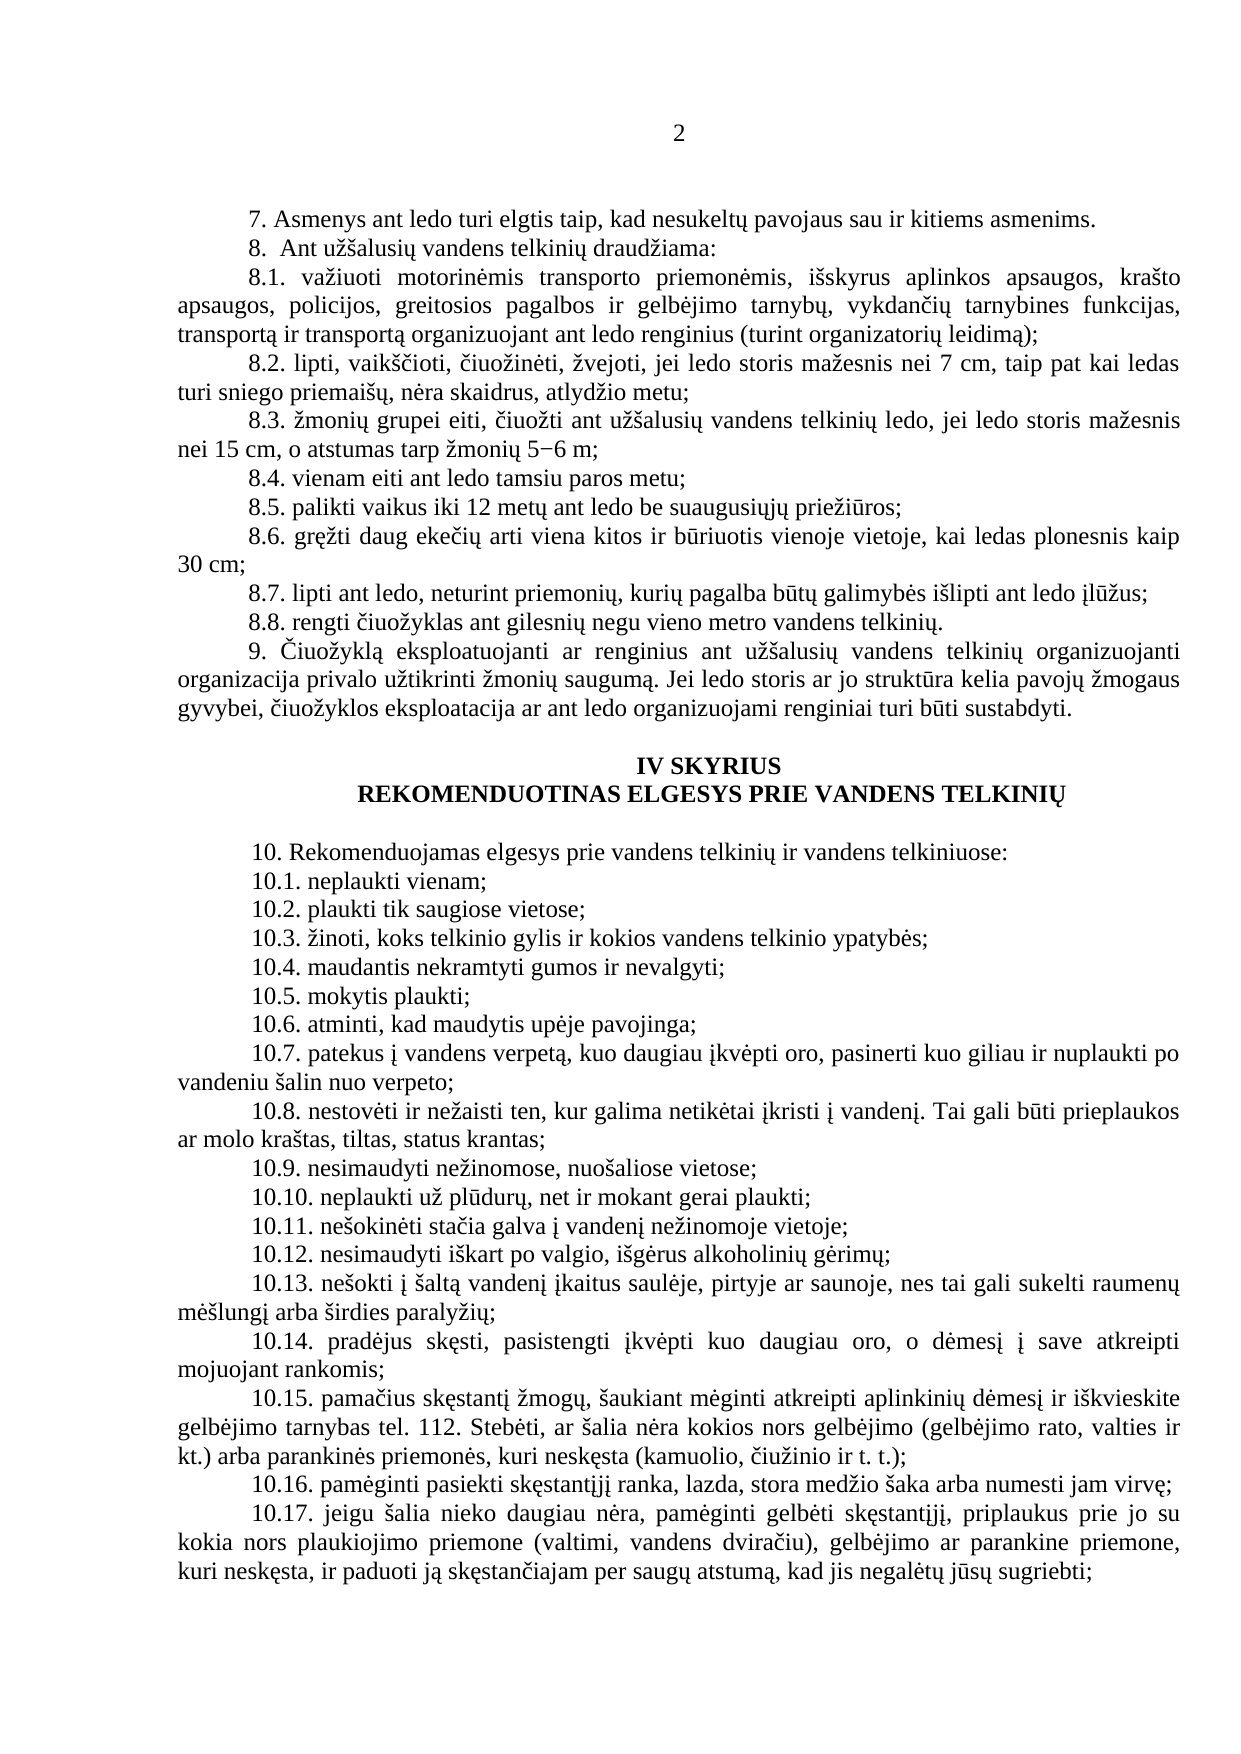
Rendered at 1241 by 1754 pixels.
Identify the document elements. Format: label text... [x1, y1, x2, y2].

text 10.1. neplaukti vienam; [177, 866, 1181, 894]
text 8.8. rengti čiuožyklas ant gilesnių negu vieno metro vandens telkinių. [177, 607, 1181, 636]
text 10. Rekomenduojamas elgesys prie vandens telkinių ir vandens telkiniuose: [177, 837, 1181, 866]
text 10.13. nešokti į šaltą vandenį įkaitus saulėje, pirtyje ar saunoje, nes tai gali sukelti raumenų mėšlungį arba širdies paralyžių; [177, 1268, 1181, 1326]
text 10.16. pamėginti pasiekti skęstantįjį ranka, lazda, stora medžio šaka arba numesti jam virvę; [177, 1469, 1181, 1498]
text 8.4. vienam eiti ant ledo tamsiu paros metu; [177, 463, 1181, 492]
text 10.11. nešokinėti stačia galva į vandenį nežinomoje vietoje; [177, 1211, 1181, 1239]
text 8.7. lipti ant ledo, neturint priemonių, kurių pagalba būtų galimybės išlipti ant ledo įlūžus; [177, 578, 1181, 607]
text 10.12. nesimaudyti iškart po valgio, išgėrus alkoholinių gėrimų; [177, 1239, 1181, 1268]
text 10.15. pamačius skęstantį žmogų, šaukiant mėginti atkreipti aplinkinių dėmesį ir iškvieskite gelbėjimo tarnybas tel. 112. Stebėti, ar šalia nėra kokios nors gelbėjimo (gelbėjimo rato, valties ir kt.) arba parankinės priemonės, kuri neskęsta (kamuolio, čiužinio ir t. t.); [177, 1383, 1181, 1469]
text 10.5. mokytis plaukti; [177, 981, 1181, 1009]
text 7. Asmenys ant ledo turi elgtis taip, kad nesukeltų pavojaus sau ir kitiems asmenims. [177, 204, 1181, 233]
text 9. Čiuožyklą eksploatuojanti ar renginius ant užšalusių vandens telkinių organizuojanti organizacija privalo užtikrinti žmonių saugumą. Jei ledo storis ar jo struktūra kelia pavojų žmogaus gyvybei, čiuožyklos eksploatacija ar ant ledo organizuojami renginiai turi būti sustabdyti. [177, 636, 1181, 722]
text 10.9. nesimaudyti nežinomose, nuošaliose vietose; [177, 1153, 1181, 1182]
text 10.3. žinoti, koks telkinio gylis ir kokios vandens telkinio ypatybės; [177, 923, 1181, 952]
text 8.3. žmonių grupei eiti, čiuožti ant užšalusių vandens telkinių ledo, jei ledo storis mažesnis nei 15 cm, o atstumas tarp žmonių 5−6 m; [177, 406, 1181, 463]
text 10.17. jeigu šalia nieko daugiau nėra, pamėginti gelbėti skęstantįjį, priplaukus prie jo su kokia nors plaukiojimo priemone (valtimi, vandens dviračiu), gelbėjimo ar parankine priemone, kuri neskęsta, ir paduoti ją skęstančiajam per saugų atstumą, kad jis negalėtų jūsų sugriebti; [177, 1498, 1181, 1584]
text 8.2. lipti, vaikščioti, čiuožinėti, žvejoti, jei ledo storis mažesnis nei 7 cm, taip pat kai ledas turi sniego priemaišų, nėra skaidrus, atlydžio metu; [177, 348, 1181, 406]
text 10.4. maudantis nekramtyti gumos ir nevalgyti; [177, 952, 1181, 981]
text 8.5. palikti vaikus iki 12 metų ant ledo be suaugusiųjų priežiūros; [177, 492, 1181, 521]
text 10.6. atminti, kad maudytis upėje pavojinga; [177, 1009, 1181, 1038]
text 10.8. nestovėti ir nežaisti ten, kur galima netikėtai įkristi į vandenį. Tai gali būti prieplaukos ar molo kraštas, tiltas, status krantas; [177, 1096, 1181, 1153]
text 10.10. neplaukti už plūdurų, net ir mokant gerai plaukti; [177, 1182, 1181, 1211]
text IV SKYRIUS [236, 751, 1181, 779]
text 10.7. patekus į vandens verpetą, kuo daugiau įkvėpti oro, pasinerti kuo giliau ir nuplaukti po vandeniu šalin nuo verpeto; [177, 1038, 1181, 1096]
text 8.1. važiuoti motorinėmis transporto priemonėmis, išskyrus aplinkos apsaugos, krašto apsaugos, policijos, greitosios pagalbos ir gelbėjimo tarnybų, vykdančių tarnybines funkcijas, transportą ir transportą organizuojant ant ledo renginius (turint organizatorių leidimą); [177, 262, 1181, 348]
text 10.2. plaukti tik saugiose vietose; [177, 894, 1181, 923]
text 10.14. pradėjus skęsti, pasistengti įkvėpti kuo daugiau oro, o dėmesį į save atkreipti mojuojant rankomis; [177, 1326, 1181, 1383]
text 8. Ant užšalusių vandens telkinių draudžiama: [177, 233, 1181, 262]
text REKOMENDUOTINAS ELGESYS PRIE VANDENS TELKINIŲ [236, 779, 1181, 808]
text 8.6. gręžti daug ekečių arti viena kitos ir būriuotis vienoje vietoje, kai ledas plonesnis kaip 30 cm; [177, 521, 1181, 578]
